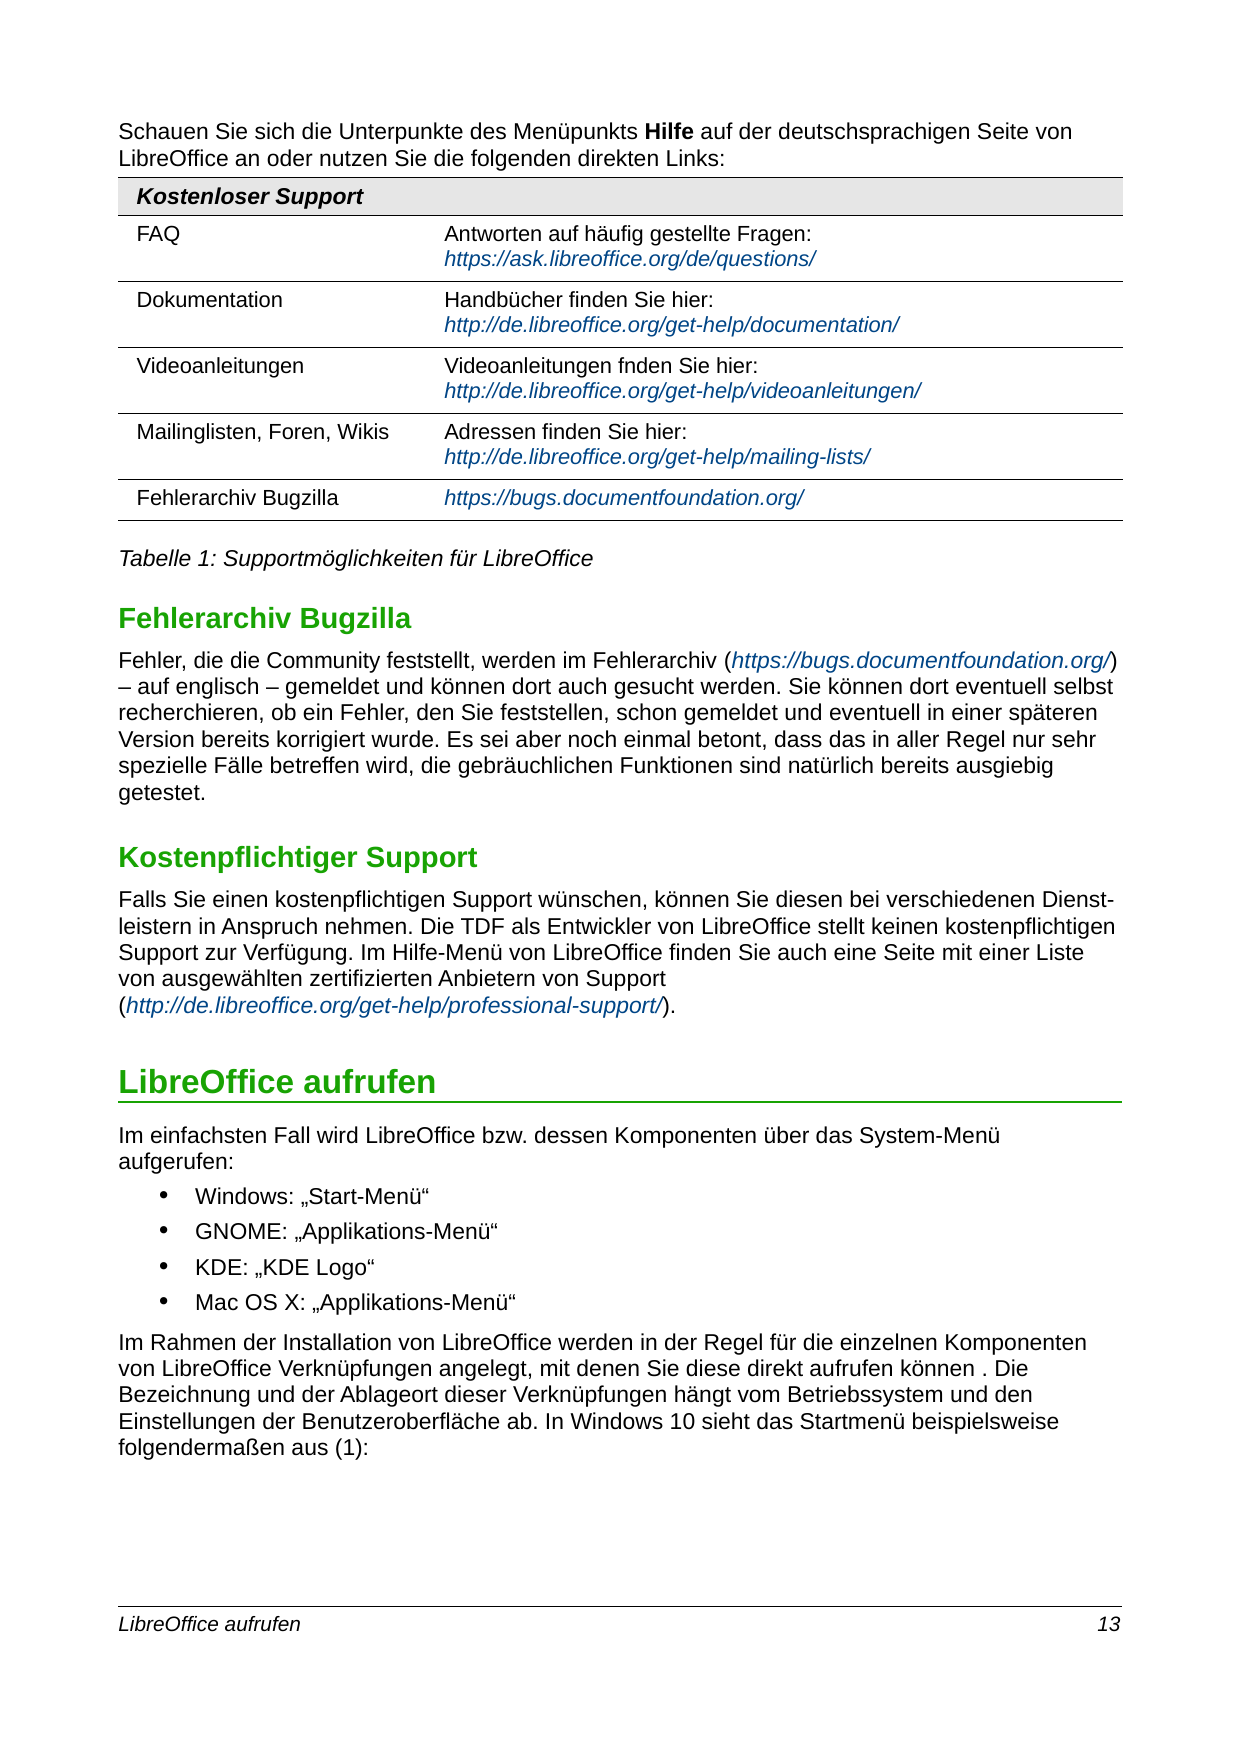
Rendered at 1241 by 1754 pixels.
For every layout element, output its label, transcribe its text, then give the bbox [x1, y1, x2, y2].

table_cell Handbücher finden Sie hier: http://de.libreoffice.org/get-help/documentation/ [426, 282, 1123, 347]
text Schauen Sie sich die Unterpunkte des Menüpunkts Hilfe auf der deutschsprachigen Seite von LibreOffice an oder nutzen Sie die folgenden direkten Links: [118, 118, 1122, 171]
table_cell FAQ [118, 216, 426, 281]
subtitle Kostenpflichtiger Support [118, 840, 1122, 874]
table_cell Mailinglisten, Foren, Wikis [118, 414, 426, 479]
table_cell Antworten auf häufig gestellte Fragen: https://ask.libreoffice.org/de/questions/ [426, 216, 1123, 281]
subtitle Fehlerarchiv Bugzilla [118, 601, 1122, 634]
list Windows: „Start-Menü“ [156, 1181, 1122, 1210]
table_cell Videoanleitungen [118, 348, 426, 413]
text Falls Sie einen kostenpflichtigen Support wünschen, können Sie diesen bei verschiedenen Dienst­leistern in Anspruch nehmen. Die TDF als Entwickler von LibreOffice stellt keinen kostenpflichtigen Support zur Verfügung. Im Hilfe-Menü von LibreOffice finden Sie auch eine Seite mit einer Liste von ausgewählten zertifizierten Anbietern von Support (http://de.libreoffice.org/get-help/professional-support/). [118, 886, 1122, 1018]
table_cell Fehlerarchiv Bugzilla [118, 480, 426, 520]
table_cell https://bugs.documentfoundation.org/ [426, 480, 1123, 520]
text Im Rahmen der Installation von LibreOffice werden in der Regel für die einzelnen Komponenten von LibreOffice Verknüpfungen angelegt, mit denen Sie diese direkt aufrufen können . Die Bezeichnung und der Ablageort dieser Verknüpfungen hängt vom Betriebssystem und den Einstellungen der Benutzeroberfläche ab. In Windows 10 sieht das Startmenü beispielsweise folgendermaßen aus (Abbildung 1): [118, 1329, 1122, 1461]
list KDE: „KDE Logo“ [156, 1252, 1122, 1281]
subtitle LibreOffice aufrufen [118, 1062, 1122, 1101]
text Fehler, die die Community feststellt, werden im Fehlerarchiv (https://bugs.documentfoundation.org/) – auf englisch – gemeldet und können dort auch gesucht werden. Sie können dort eventuell selbst recherchieren, ob ein Fehler, den Sie feststellen, schon gemeldet und eventuell in einer späteren Version bereits korrigiert wurde. Es sei aber noch einmal betont, dass das in aller Regel nur sehr spezielle Fälle betreffen wird, die gebräuchlichen Funktionen sind natürlich bereits ausgiebig getestet. [118, 647, 1122, 805]
list Mac OS X: „Applikations-Menü“ [156, 1287, 1122, 1316]
table_cell Adressen finden Sie hier: http://de.libreoffice.org/get-help/mailing-lists/ [426, 414, 1123, 479]
text Tabelle 1: Supportmöglichkeiten für LibreOffice [118, 545, 1122, 571]
list Im einfachsten Fall wird LibreOffice bzw. dessen Komponenten über das System-Menü aufgerufen: [118, 1122, 1122, 1174]
table_cell Dokumentation [118, 282, 426, 347]
table_cell Videoanleitungen fnden Sie hier: http://de.libreoffice.org/get-help/videoanleitungen/ [426, 348, 1123, 413]
table_header Kostenloser Support [118, 178, 1123, 215]
list GNOME: „Applikations-Menü“ [156, 1216, 1122, 1246]
